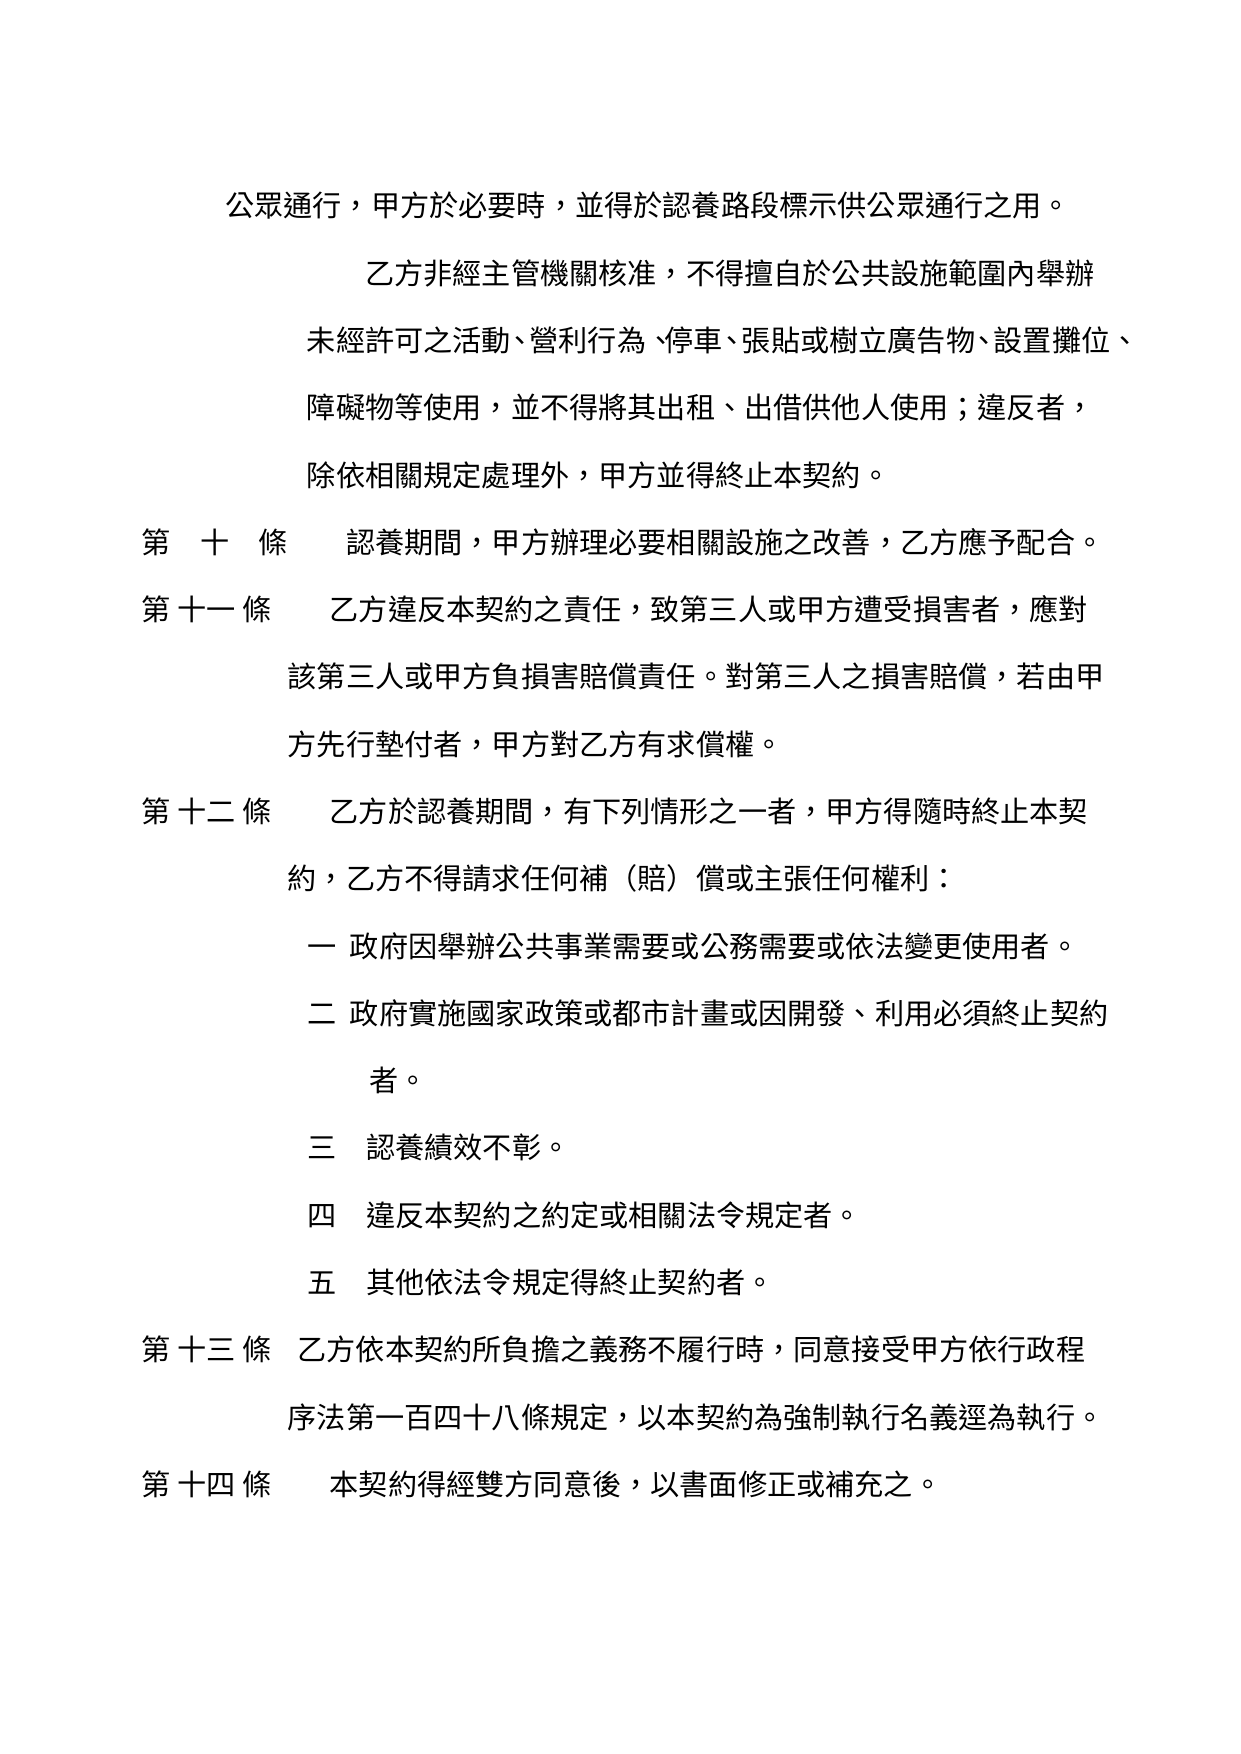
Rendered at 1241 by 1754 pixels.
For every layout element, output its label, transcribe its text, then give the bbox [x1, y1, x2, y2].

text 乙方非經主管機關核准，不得擅自於公共設施範圍內舉辦未經許可之活動、營利行為、停車、張貼或樹立廣告物、設置攤位、障礙物等使用，並不得將其出租、出借供他人使用；違反者，除依相關規定處理外，甲方並得終止本契約。 [307, 238, 1110, 507]
text 第 十一 條 乙方違反本契約之責任，致第三人或甲方遭受損害者，應對該第三人或甲方負損害賠償責任。對第三人之損害賠償，若由甲方先行墊付者，甲方對乙方有求償權。 [142, 574, 1110, 776]
text 三 認養績效不彰。 [308, 1112, 1110, 1180]
text 公眾通行，甲方於必要時，並得於認養路段標示供公眾通行之用。 [142, 170, 1110, 238]
text 一 政府因舉辦公共事業需要或公務需要或依法變更使用者。 [308, 911, 1110, 978]
text 五 其他依法令規定得終止契約者。 [308, 1247, 1110, 1314]
text 二 政府實施國家政策或都市計畫或因開發、利用必須終止契約者。 [308, 978, 1110, 1112]
text 第 十三 條 乙方依本契約所負擔之義務不履行時，同意接受甲方依行政程序法第一百四十八條規定，以本契約為強制執行名義逕為執行。 [142, 1314, 1110, 1449]
text 第 十四 條 本契約得經雙方同意後，以書面修正或補充之。 [142, 1449, 1110, 1516]
text 第 十 條 認養期間，甲方辦理必要相關設施之改善，乙方應予配合。 [142, 507, 1110, 574]
text 四 違反本契約之約定或相關法令規定者。 [308, 1180, 1110, 1247]
text 第 十二 條 乙方於認養期間，有下列情形之一者，甲方得隨時終止本契約，乙方不得請求任何補（賠）償或主張任何權利： [142, 776, 1110, 911]
